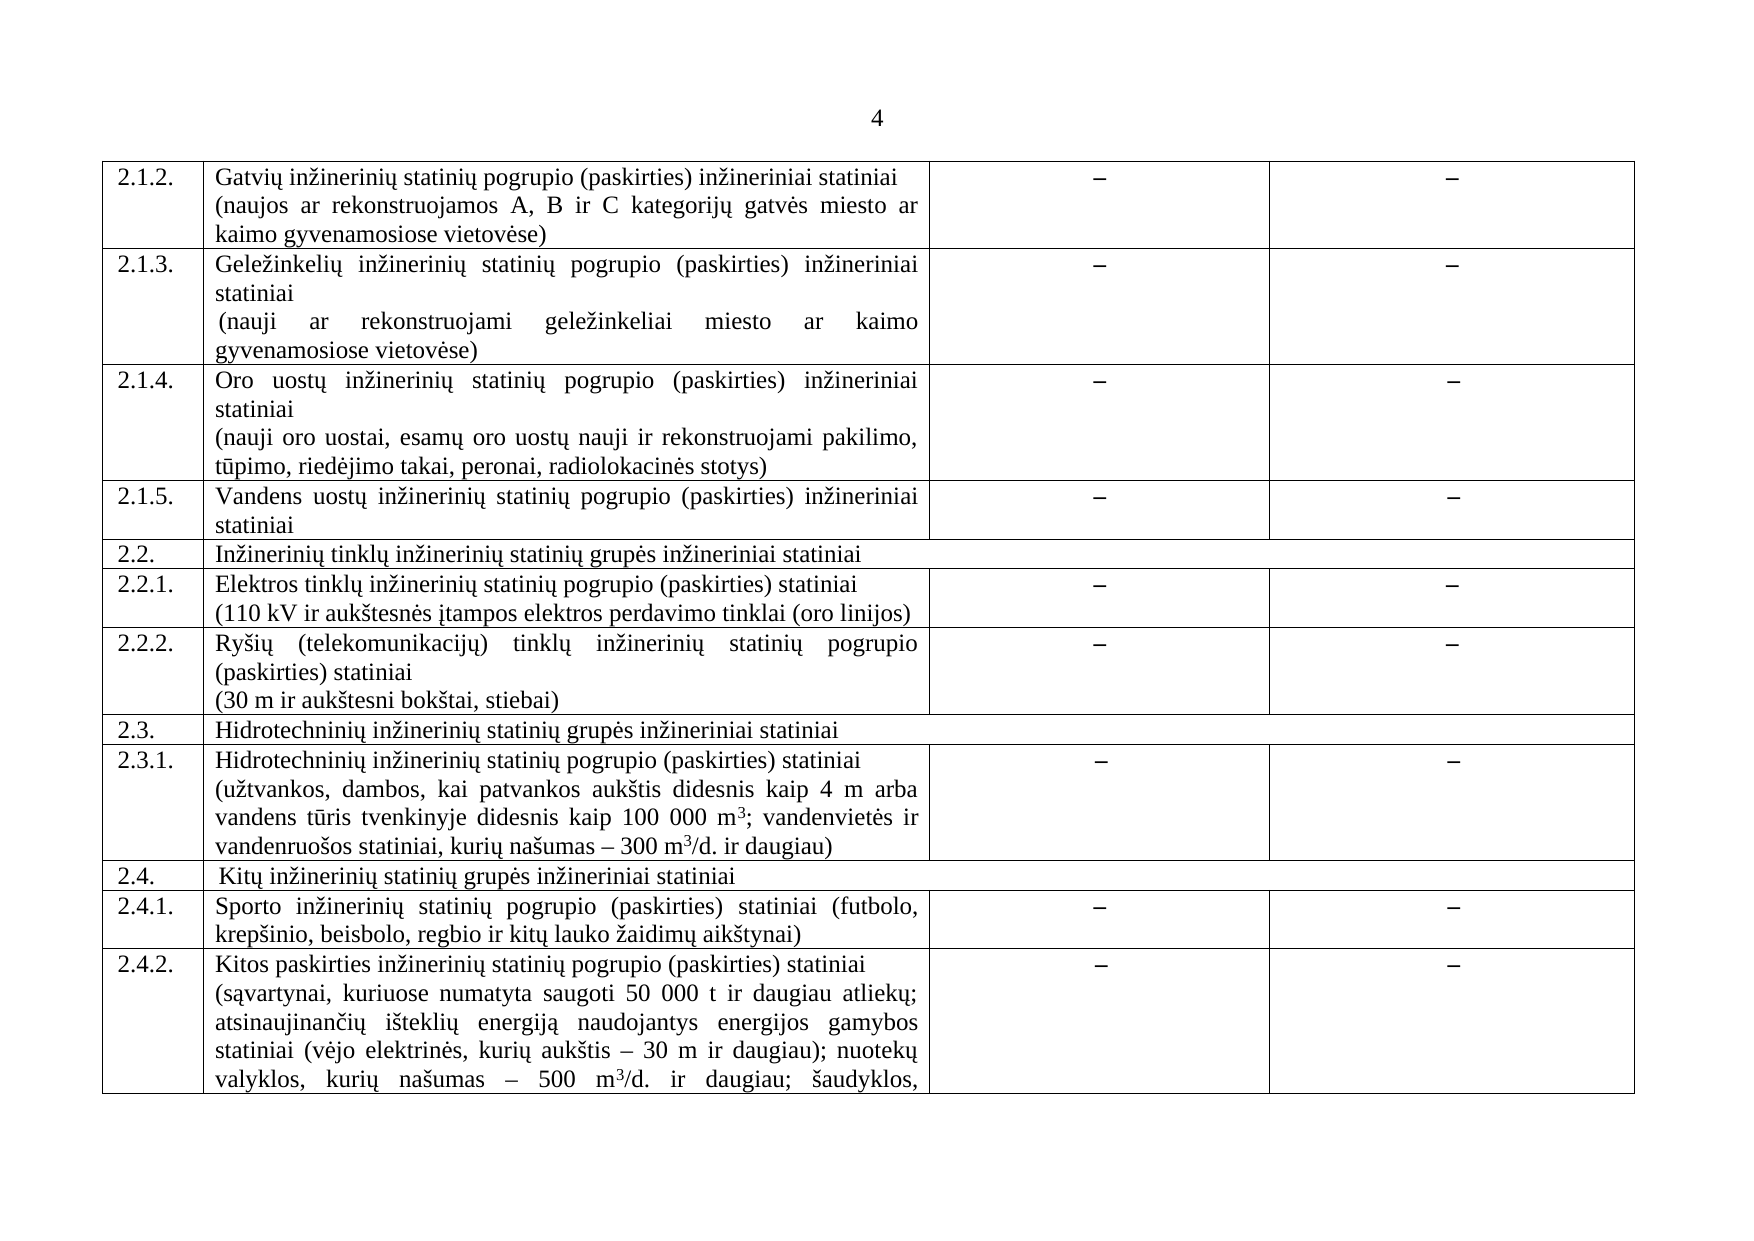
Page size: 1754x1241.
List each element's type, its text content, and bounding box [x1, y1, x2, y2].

table_cell Sporto inžinerinių statinių pogrupio (paskirties) statiniai (futbolo, krepšinio, beisbolo, regbio ir kitų lauko žaidimų aikštynai) [204, 891, 929, 948]
table_cell 2.4. [103, 861, 203, 890]
table_cell Kitos paskirties inžinerinių statinių pogrupio (paskirties) statiniai (sąvartynai, kuriuose numatyta saugoti 50 000 t ir daugiau atliekų; atsinaujinančių išteklių energiją naudojantys energijos gamybos statiniai (vėjo elektrinės, kurių aukštis – 30 m ir daugiau); nuotekų valyklos, kurių našumas – 500 m3/d. ir daugiau; šaudyklos, [204, 949, 929, 1093]
table_cell Geležinkelių inžinerinių statinių pogrupio (paskirties) inžineriniai statiniai (nauji ar rekonstruojami geležinkeliai miesto ar kaimo gyvenamosiose vietovėse) [204, 249, 929, 364]
table_cell Vandens uostų inžinerinių statinių pogrupio (paskirties) inžineriniai statiniai [204, 481, 929, 538]
table_cell – [1270, 745, 1634, 860]
table_cell Gatvių inžinerinių statinių pogrupio (paskirties) inžineriniai statiniai (naujos ar rekonstruojamos A, B ir C kategorijų gatvės miesto ar kaimo gyvenamosiose vietovėse) [204, 162, 929, 248]
table_cell Hidrotechninių inžinerinių statinių pogrupio (paskirties) statiniai (užtvankos, dambos, kai patvankos aukštis didesnis kaip 4 m arba vandens tūris tvenkinyje didesnis kaip 100 000 m3; vandenvietės ir vandenruošos statiniai, kurių našumas – 300 m3/d. ir daugiau) [204, 745, 929, 860]
table_cell 2.3.1. [103, 745, 203, 860]
table_cell – [1270, 628, 1634, 714]
table_cell – [1270, 569, 1634, 627]
table_cell 2.1.2. [103, 162, 203, 248]
table_cell 2.3. [103, 715, 203, 744]
table_cell – [930, 365, 1269, 480]
table_cell – [1270, 162, 1634, 248]
table_cell – [930, 949, 1269, 1093]
table_cell 2.1.4. [103, 365, 203, 480]
table_cell – [930, 628, 1269, 714]
table_cell 2.1.5. [103, 481, 203, 538]
table_cell 2.2. [103, 540, 203, 568]
table_cell Ryšių (telekomunikacijų) tinklų inžinerinių statinių pogrupio (paskirties) statiniai (30 m ir aukštesni bokštai, stiebai) [204, 628, 929, 714]
table_cell Oro uostų inžinerinių statinių pogrupio (paskirties) inžineriniai statiniai (nauji oro uostai, esamų oro uostų nauji ir rekonstruojami pakilimo, tūpimo, riedėjimo takai, peronai, radiolokacinės stotys) [204, 365, 929, 480]
table_cell Hidrotechninių inžinerinių statinių grupės inžineriniai statiniai [204, 715, 1634, 744]
table_cell – [1270, 891, 1634, 948]
table_cell Kitų inžinerinių statinių grupės inžineriniai statiniai [204, 861, 1634, 890]
table_cell 2.2.1. [103, 569, 203, 627]
table_cell – [930, 745, 1269, 860]
table_cell – [1270, 249, 1634, 364]
table_cell – [930, 481, 1269, 538]
table_cell Inžinerinių tinklų inžinerinių statinių grupės inžineriniai statiniai [204, 540, 1634, 568]
table_cell Elektros tinklų inžinerinių statinių pogrupio (paskirties) statiniai (110 kV ir aukštesnės įtampos elektros perdavimo tinklai (oro linijos) [204, 569, 929, 627]
table_cell 2.4.2. [103, 949, 203, 1093]
table_cell 2.2.2. [103, 628, 203, 714]
table_cell – [1270, 365, 1634, 480]
table_cell 2.4.1. [103, 891, 203, 948]
table_cell – [930, 162, 1269, 248]
table_cell 2.1.3. [103, 249, 203, 364]
table_cell – [930, 891, 1269, 948]
table_cell – [1270, 949, 1634, 1093]
table_cell – [1270, 481, 1634, 538]
table_cell – [930, 249, 1269, 364]
table_cell – [930, 569, 1269, 627]
